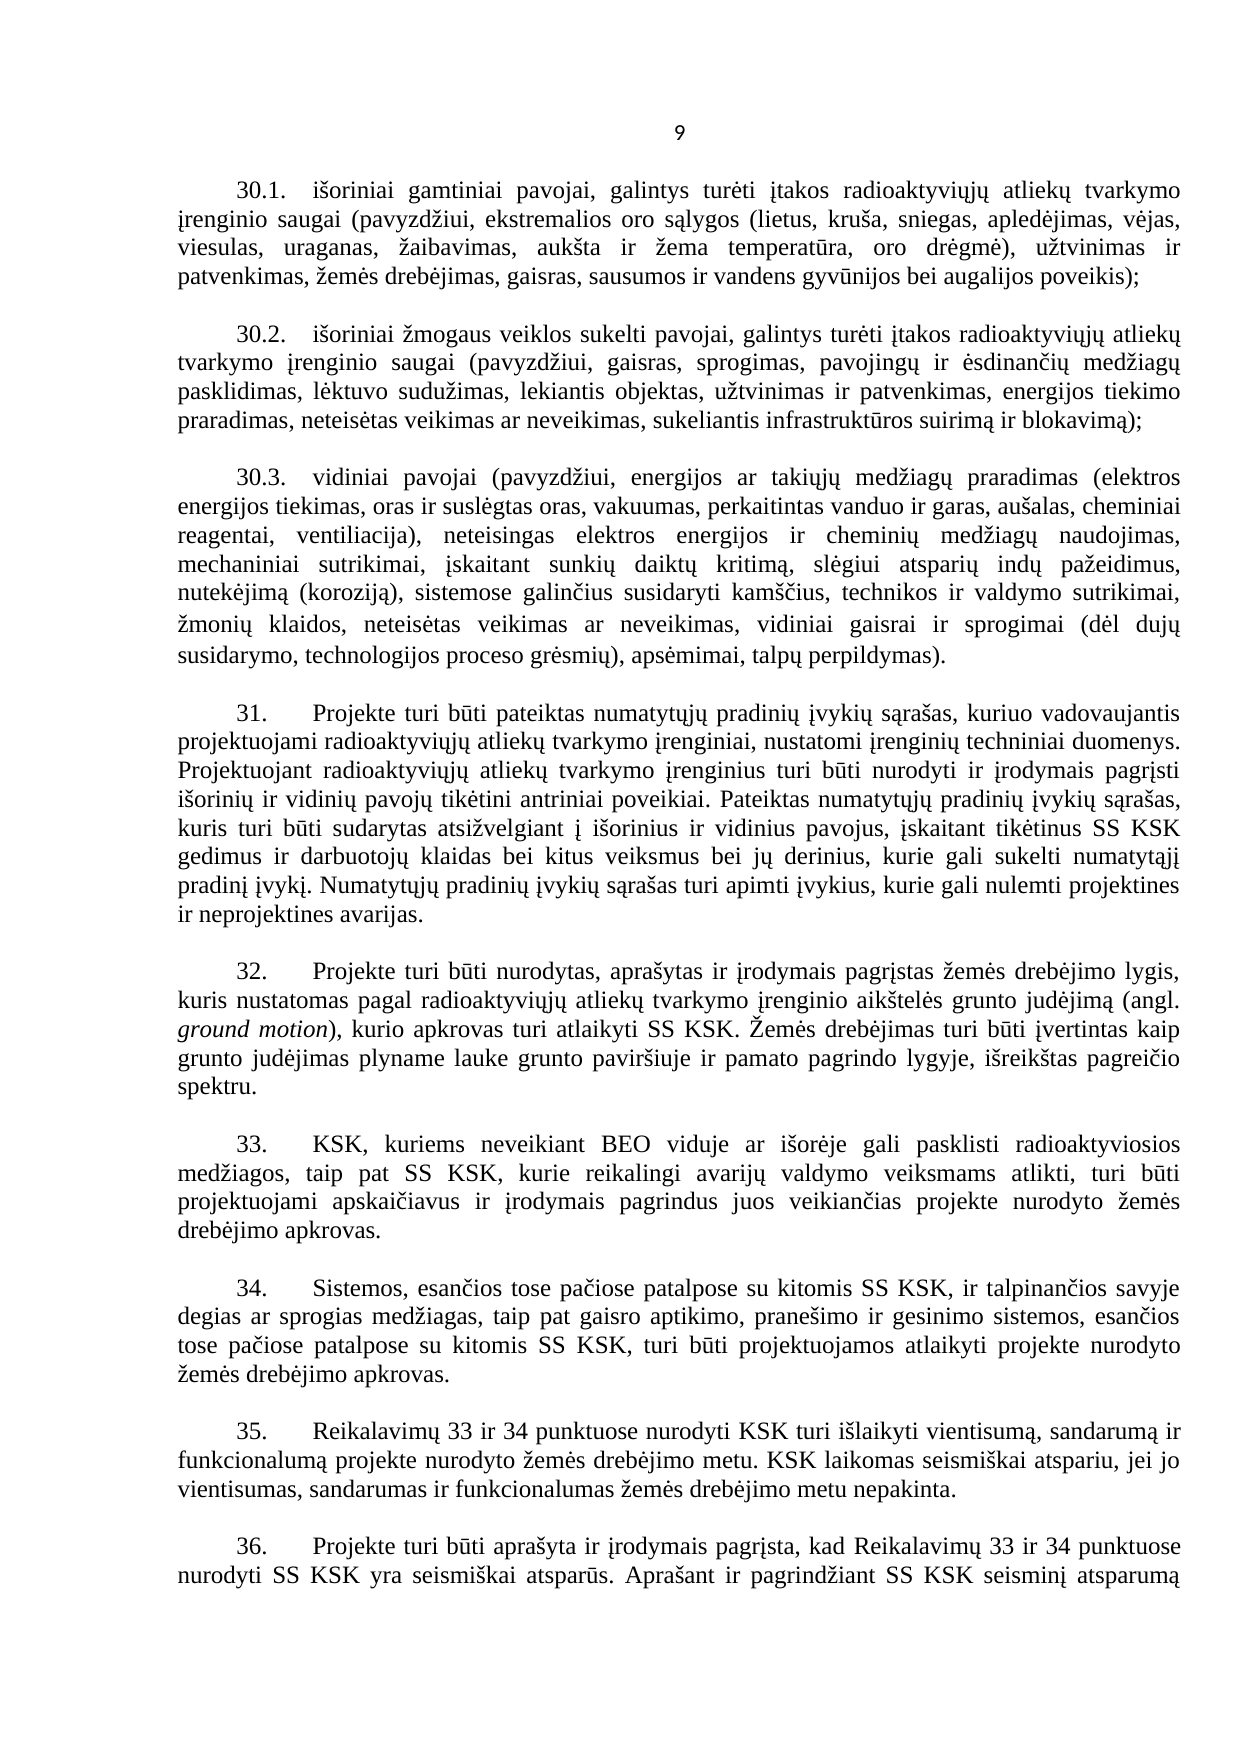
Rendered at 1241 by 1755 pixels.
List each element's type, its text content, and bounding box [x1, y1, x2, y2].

text 36. Projekte turi būti aprašyta ir įrodymais pagrįsta, kad Reikalavimų 33 ir 34 punktuose nurodyti SS KSK yra seismiškai atsparūs. Aprašant ir pagrindžiant SS KSK seisminį atsparumą [177, 1531, 1181, 1589]
text 30.2. išoriniai žmogaus veiklos sukelti pavojai, galintys turėti įtakos radioaktyviųjų atliekų tvarkymo įrenginio saugai (pavyzdžiui, gaisras, sprogimas, pavojingų ir ėsdinančių medžiagų pasklidimas, lėktuvo sudužimas, lekiantis objektas, užtvinimas ir patvenkimas, energijos tiekimo praradimas, neteisėtas veikimas ar neveikimas, sukeliantis infrastruktūros suirimą ir blokavimą); [177, 319, 1181, 434]
text 30.1. išoriniai gamtiniai pavojai, galintys turėti įtakos radioaktyviųjų atliekų tvarkymo įrenginio saugai (pavyzdžiui, ekstremalios oro sąlygos (lietus, kruša, sniegas, apledėjimas, vėjas, viesulas, uraganas, žaibavimas, aukšta ir žema temperatūra, oro drėgmė), užtvinimas ir patvenkimas, žemės drebėjimas, gaisras, sausumos ir vandens gyvūnijos bei augalijos poveikis); [177, 175, 1181, 290]
text 34. Sistemos, esančios tose pačiose patalpose su kitomis SS KSK, ir talpinančios savyje degias ar sprogias medžiagas, taip pat gaisro aptikimo, pranešimo ir gesinimo sistemos, esančios tose pačiose patalpose su kitomis SS KSK, turi būti projektuojamos atlaikyti projekte nurodyto žemės drebėjimo apkrovas. [177, 1273, 1181, 1388]
text 35. Reikalavimų 33 ir 34 punktuose nurodyti KSK turi išlaikyti vientisumą, sandarumą ir funkcionalumą projekte nurodyto žemės drebėjimo metu. KSK laikomas seismiškai atspariu, jei jo vientisumas, sandarumas ir funkcionalumas žemės drebėjimo metu nepakinta. [177, 1416, 1181, 1503]
text 31. Projekte turi būti pateiktas numatytųjų pradinių įvykių sąrašas, kuriuo vadovaujantis projektuojami radioaktyviųjų atliekų tvarkymo įrenginiai, nustatomi įrenginių techniniai duomenys. Projektuojant radioaktyviųjų atliekų tvarkymo įrenginius turi būti nurodyti ir įrodymais pagrįsti išorinių ir vidinių pavojų tikėtini antriniai poveikiai. Pateiktas numatytųjų pradinių įvykių sąrašas, kuris turi būti sudarytas atsižvelgiant į išorinius ir vidinius pavojus, įskaitant tikėtinus SS KSK gedimus ir darbuotojų klaidas bei kitus veiksmus bei jų derinius, kurie gali sukelti numatytąjį pradinį įvykį. Numatytųjų pradinių įvykių sąrašas turi apimti įvykius, kurie gali nulemti projektines ir neprojektines avarijas. [177, 698, 1181, 928]
text 33. KSK, kuriems neveikiant BEO viduje ar išorėje gali pasklisti radioaktyviosios medžiagos, taip pat SS KSK, kurie reikalingi avarijų valdymo veiksmams atlikti, turi būti projektuojami apskaičiavus ir įrodymais pagrindus juos veikiančias projekte nurodyto žemės drebėjimo apkrovas. [177, 1129, 1181, 1244]
text 30.3. vidiniai pavojai (pavyzdžiui, energijos ar takiųjų medžiagų praradimas (elektros energijos tiekimas, oras ir suslėgtas oras, vakuumas, perkaitintas vanduo ir garas, aušalas, cheminiai reagentai, ventiliacija), neteisingas elektros energijos ir cheminių medžiagų naudojimas, mechaniniai sutrikimai, įskaitant sunkių daiktų kritimą, slėgiui atsparių indų pažeidimus, nutekėjimą (koroziją), sistemose galinčius susidaryti kamščius, technikos ir valdymo sutrikimai, žmonių klaidos, neteisėtas veikimas ar neveikimas, vidiniai gaisrai ir sprogimai (dėl dujų susidarymo, technologijos proceso grėsmių), apsėmimai, talpų perpildymas). [177, 462, 1181, 669]
text 32. Projekte turi būti nurodytas, aprašytas ir įrodymais pagrįstas žemės drebėjimo lygis, kuris nustatomas pagal radioaktyviųjų atliekų tvarkymo įrenginio aikštelės grunto judėjimą (angl. ground motion), kurio apkrovas turi atlaikyti SS KSK. Žemės drebėjimas turi būti įvertintas kaip grunto judėjimas plyname lauke grunto paviršiuje ir pamato pagrindo lygyje, išreikštas pagreičio spektru. [177, 956, 1181, 1100]
